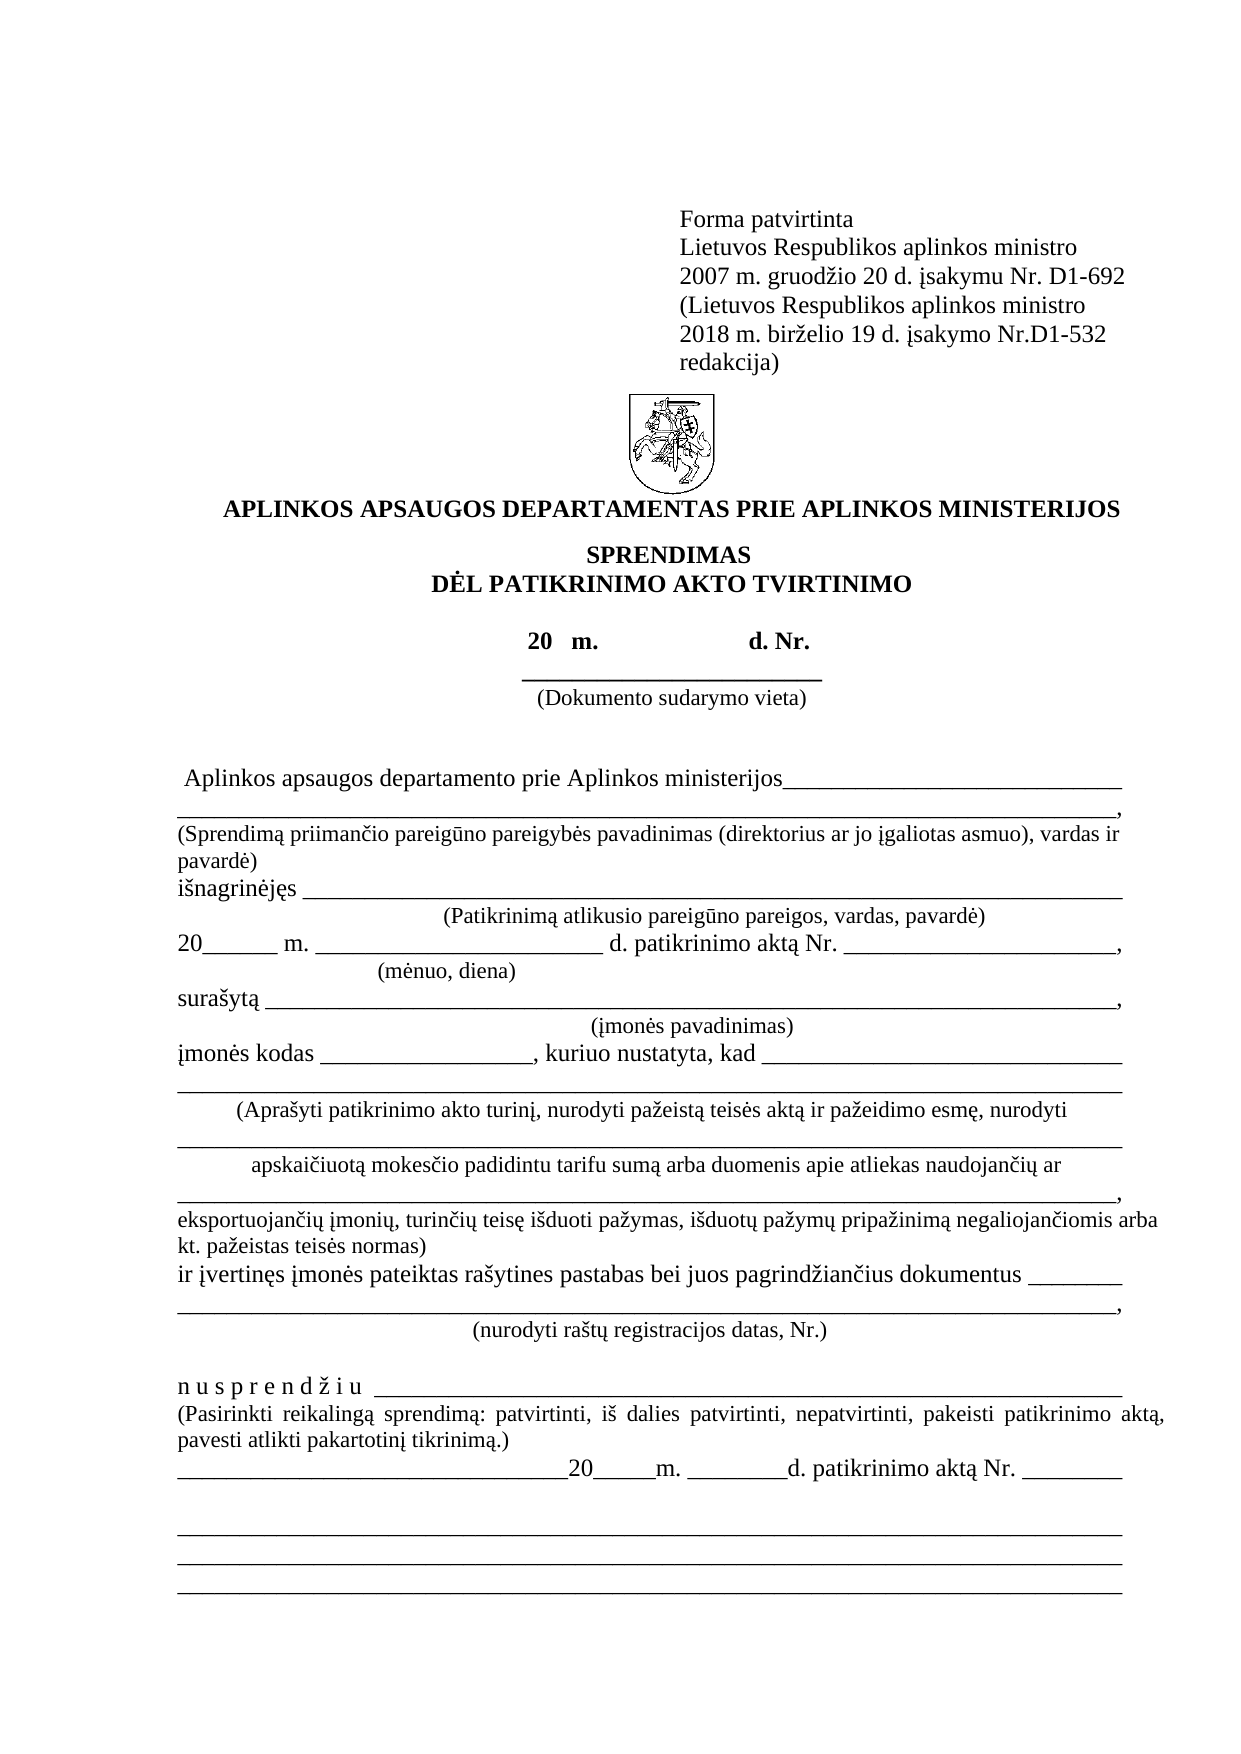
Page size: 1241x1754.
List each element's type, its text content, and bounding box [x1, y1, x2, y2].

text _ [177, 1539, 1166, 1568]
text SPRENDIMAS [177, 540, 1166, 569]
text 2007 m. gruodžio 20 d. įsakymu Nr. D1-692 [679, 261, 1166, 290]
text (Lietuvos Respublikos aplinkos ministro [679, 290, 1166, 319]
text nusprendžiu [177, 1371, 1166, 1400]
text (įmonės pavadinimas) [265, 1012, 1166, 1038]
text išnagrinėjęs [177, 873, 1166, 902]
text surašytą , [177, 983, 1166, 1012]
text _ [177, 1122, 1166, 1151]
text _ , [177, 1177, 1166, 1206]
text Lietuvos Respublikos aplinkos ministro [679, 232, 1166, 261]
text (Sprendimą priimančio pareigūno pareigybės pavadinimas (direktorius ar jo įgaliotas asmuo), vardas ir pavardė) [177, 820, 1166, 873]
text 20______ m. _______________________ d. patikrinimo aktą Nr. , [177, 928, 1166, 957]
text (mėnuo, diena) [377, 957, 1166, 983]
text 2018 m. birželio 19 d. įsakymo Nr.D1-532 redakcija) [679, 319, 1166, 376]
text (Aprašyti patikrinimo akto turinį, nurodyti pažeistą teisės aktą ir pažeidimo esmę, nurodyti [177, 1096, 1166, 1122]
text apskaičiuotą mokesčio padidintu tarifu sumą arba duomenis apie atliekas naudojančių ar [177, 1151, 1166, 1177]
text Forma patvirtinta [679, 204, 1166, 232]
text 20 m. d. Nr. [177, 626, 1166, 655]
text , [177, 792, 1166, 820]
text eksportuojančių įmonių, turinčių teisę išduoti pažymas, išduotų pažymų pripažinimą negaliojančiomis arba kt. pažeistas teisės normas) [177, 1206, 1166, 1259]
text (Dokumento sudarymo vieta) [177, 684, 1166, 710]
text įmonės kodas _________________, kuriuo nustatyta, kad [177, 1038, 1166, 1067]
text (Pasirinkti reikalingą sprendimą: patvirtinti, iš dalies patvirtinti, nepatvirtinti, pakeisti patikrinimo aktą, pavesti atlikti pakartotinį tikrinimą.) [177, 1400, 1166, 1453]
text (nurodyti raštų registracijos datas, Nr.) [177, 1316, 1166, 1343]
text _ , [177, 1288, 1166, 1316]
text (Patikrinimą atlikusio pareigūno pareigos, vardas, pavardė) [302, 902, 1166, 928]
text _ [177, 1568, 1166, 1597]
text APLINKOS APSAUGOS DEPARTAMENTAS PRIE APLINKOS MINISTERIJOS [177, 494, 1166, 523]
text Aplinkos apsaugos departamento prie Aplinkos ministerijos [177, 763, 1166, 792]
text _ 20_____m. ________d. patikrinimo aktą Nr. ________ [177, 1453, 1166, 1482]
text _ [177, 1067, 1166, 1096]
text _ [177, 1510, 1166, 1539]
text ________________________ [177, 655, 1166, 684]
text DĖL PATIKRINIMO AKTO TVIRTINIMO [177, 569, 1166, 598]
text ir įvertinęs įmonės pateiktas rašytines pastabas bei juos pagrindžiančius dokumentus [177, 1259, 1166, 1288]
